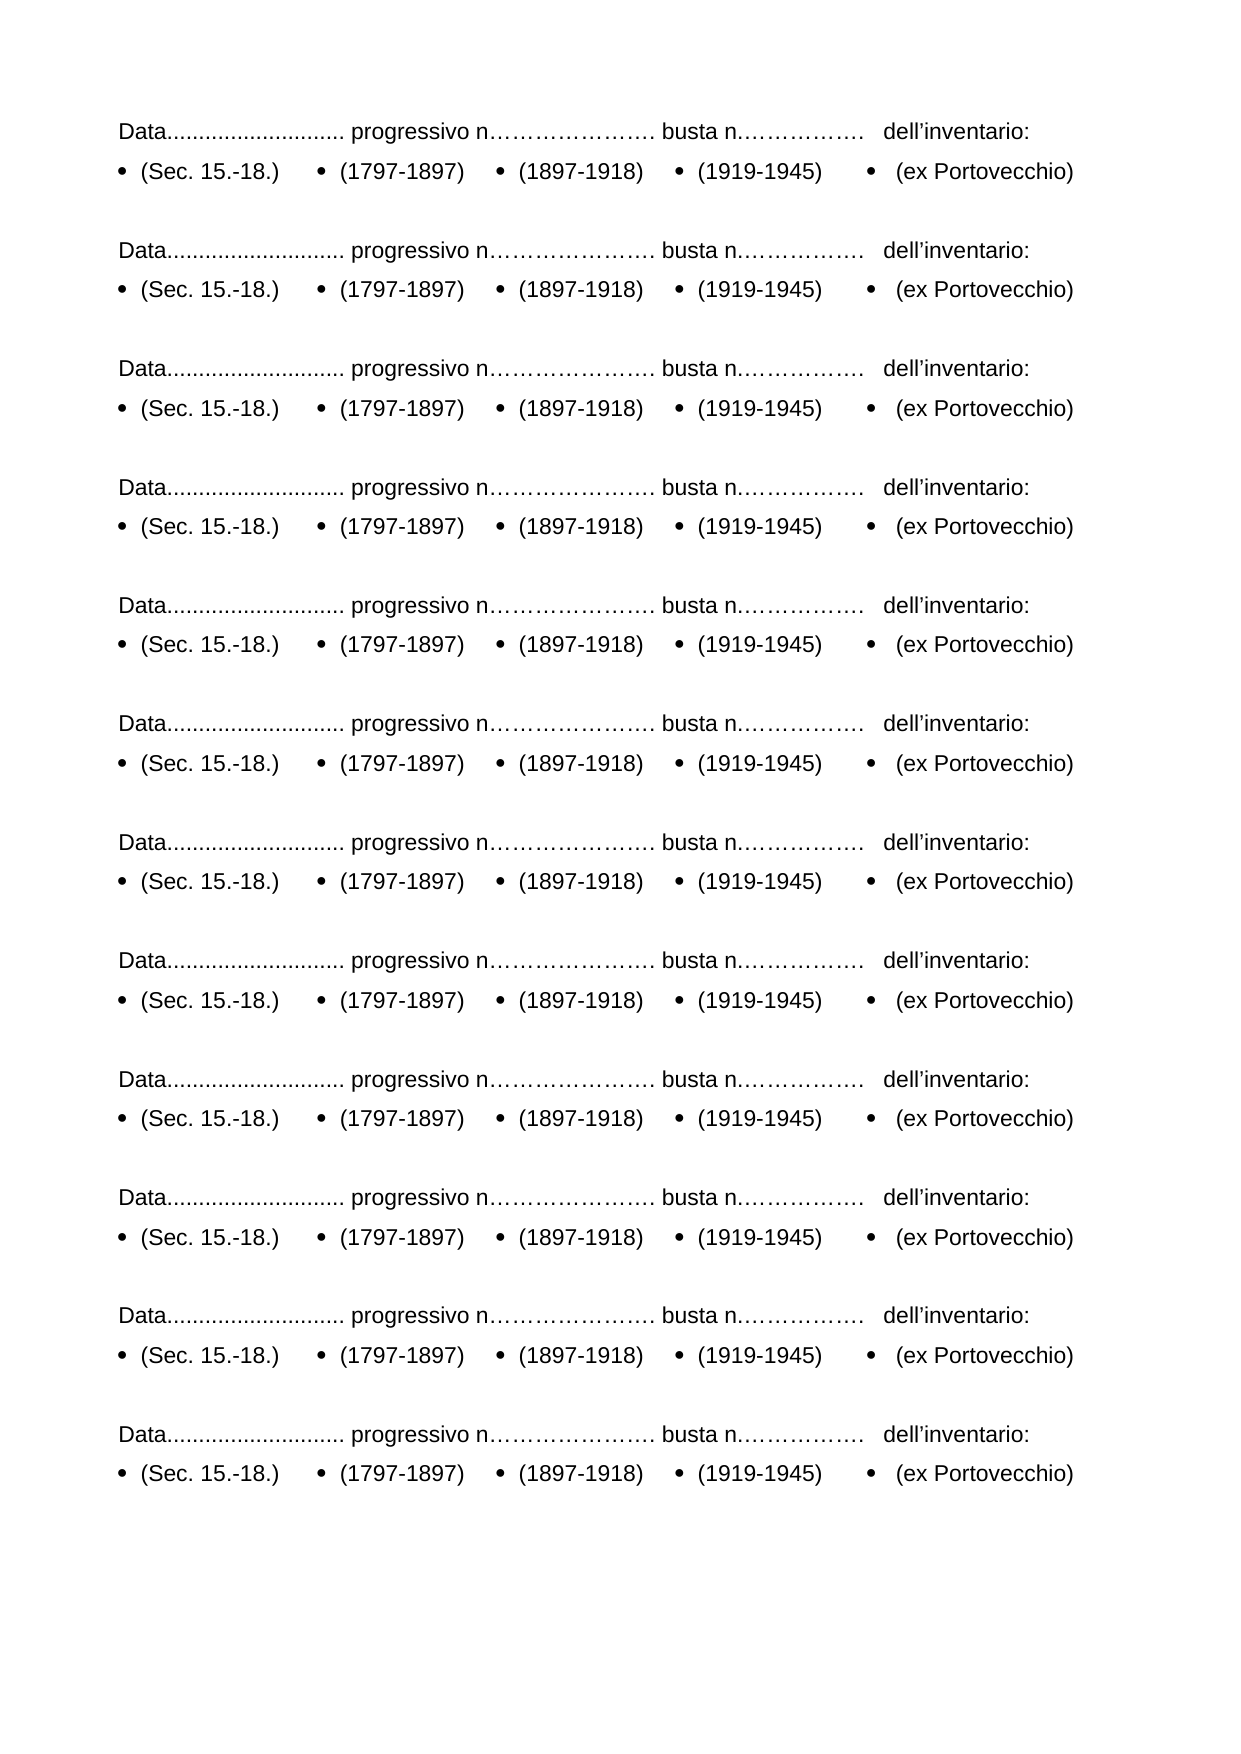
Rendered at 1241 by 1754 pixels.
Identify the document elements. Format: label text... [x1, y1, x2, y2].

text  (Sec. 15.-18.)  (1797-1897)  (1897-1918)  (1919-1945)  (ex Portovecchio) [118, 394, 1122, 421]
text Data............................ progressivo n…………………. busta n.……………. dell’inventario: [118, 237, 1122, 263]
text Data............................ progressivo n…………………. busta n.……………. dell’inventario: [118, 118, 1122, 144]
text Data............................ progressivo n…………………. busta n.……………. dell’inventario: [118, 829, 1122, 855]
text Data............................ progressivo n…………………. busta n.……………. dell’inventario: [118, 1066, 1122, 1092]
text  (Sec. 15.-18.)  (1797-1897)  (1897-1918)  (1919-1945)  (ex Portovecchio) [118, 513, 1122, 539]
text Data............................ progressivo n…………………. busta n.……………. dell’inventario: [118, 473, 1122, 500]
text Data............................ progressivo n…………………. busta n.……………. dell’inventario: [118, 947, 1122, 973]
text Data............................ progressivo n…………………. busta n.……………. dell’inventario: [118, 592, 1122, 618]
text  (Sec. 15.-18.)  (1797-1897)  (1897-1918)  (1919-1945)  (ex Portovecchio) [118, 868, 1122, 894]
text  (Sec. 15.-18.)  (1797-1897)  (1897-1918)  (1919-1945)  (ex Portovecchio) [118, 158, 1122, 184]
text  (Sec. 15.-18.)  (1797-1897)  (1897-1918)  (1919-1945)  (ex Portovecchio) [118, 750, 1122, 776]
text  (Sec. 15.-18.)  (1797-1897)  (1897-1918)  (1919-1945)  (ex Portovecchio) [118, 631, 1122, 658]
text  (Sec. 15.-18.)  (1797-1897)  (1897-1918)  (1919-1945)  (ex Portovecchio) [118, 1342, 1122, 1368]
text  (Sec. 15.-18.)  (1797-1897)  (1897-1918)  (1919-1945)  (ex Portovecchio) [118, 1460, 1122, 1487]
text Data............................ progressivo n…………………. busta n.……………. dell’inventario: [118, 1184, 1122, 1210]
text  (Sec. 15.-18.)  (1797-1897)  (1897-1918)  (1919-1945)  (ex Portovecchio) [118, 276, 1122, 302]
text Data............................ progressivo n…………………. busta n.……………. dell’inventario: [118, 1302, 1122, 1329]
text Data............................ progressivo n…………………. busta n.……………. dell’inventario: [118, 1421, 1122, 1447]
text Data............................ progressivo n…………………. busta n.……………. dell’inventario: [118, 710, 1122, 737]
text Data............................ progressivo n…………………. busta n.……………. dell’inventario: [118, 355, 1122, 381]
text  (Sec. 15.-18.)  (1797-1897)  (1897-1918)  (1919-1945)  (ex Portovecchio) [118, 987, 1122, 1013]
text  (Sec. 15.-18.)  (1797-1897)  (1897-1918)  (1919-1945)  (ex Portovecchio) [118, 1105, 1122, 1131]
text  (Sec. 15.-18.)  (1797-1897)  (1897-1918)  (1919-1945)  (ex Portovecchio) [118, 1223, 1122, 1250]
